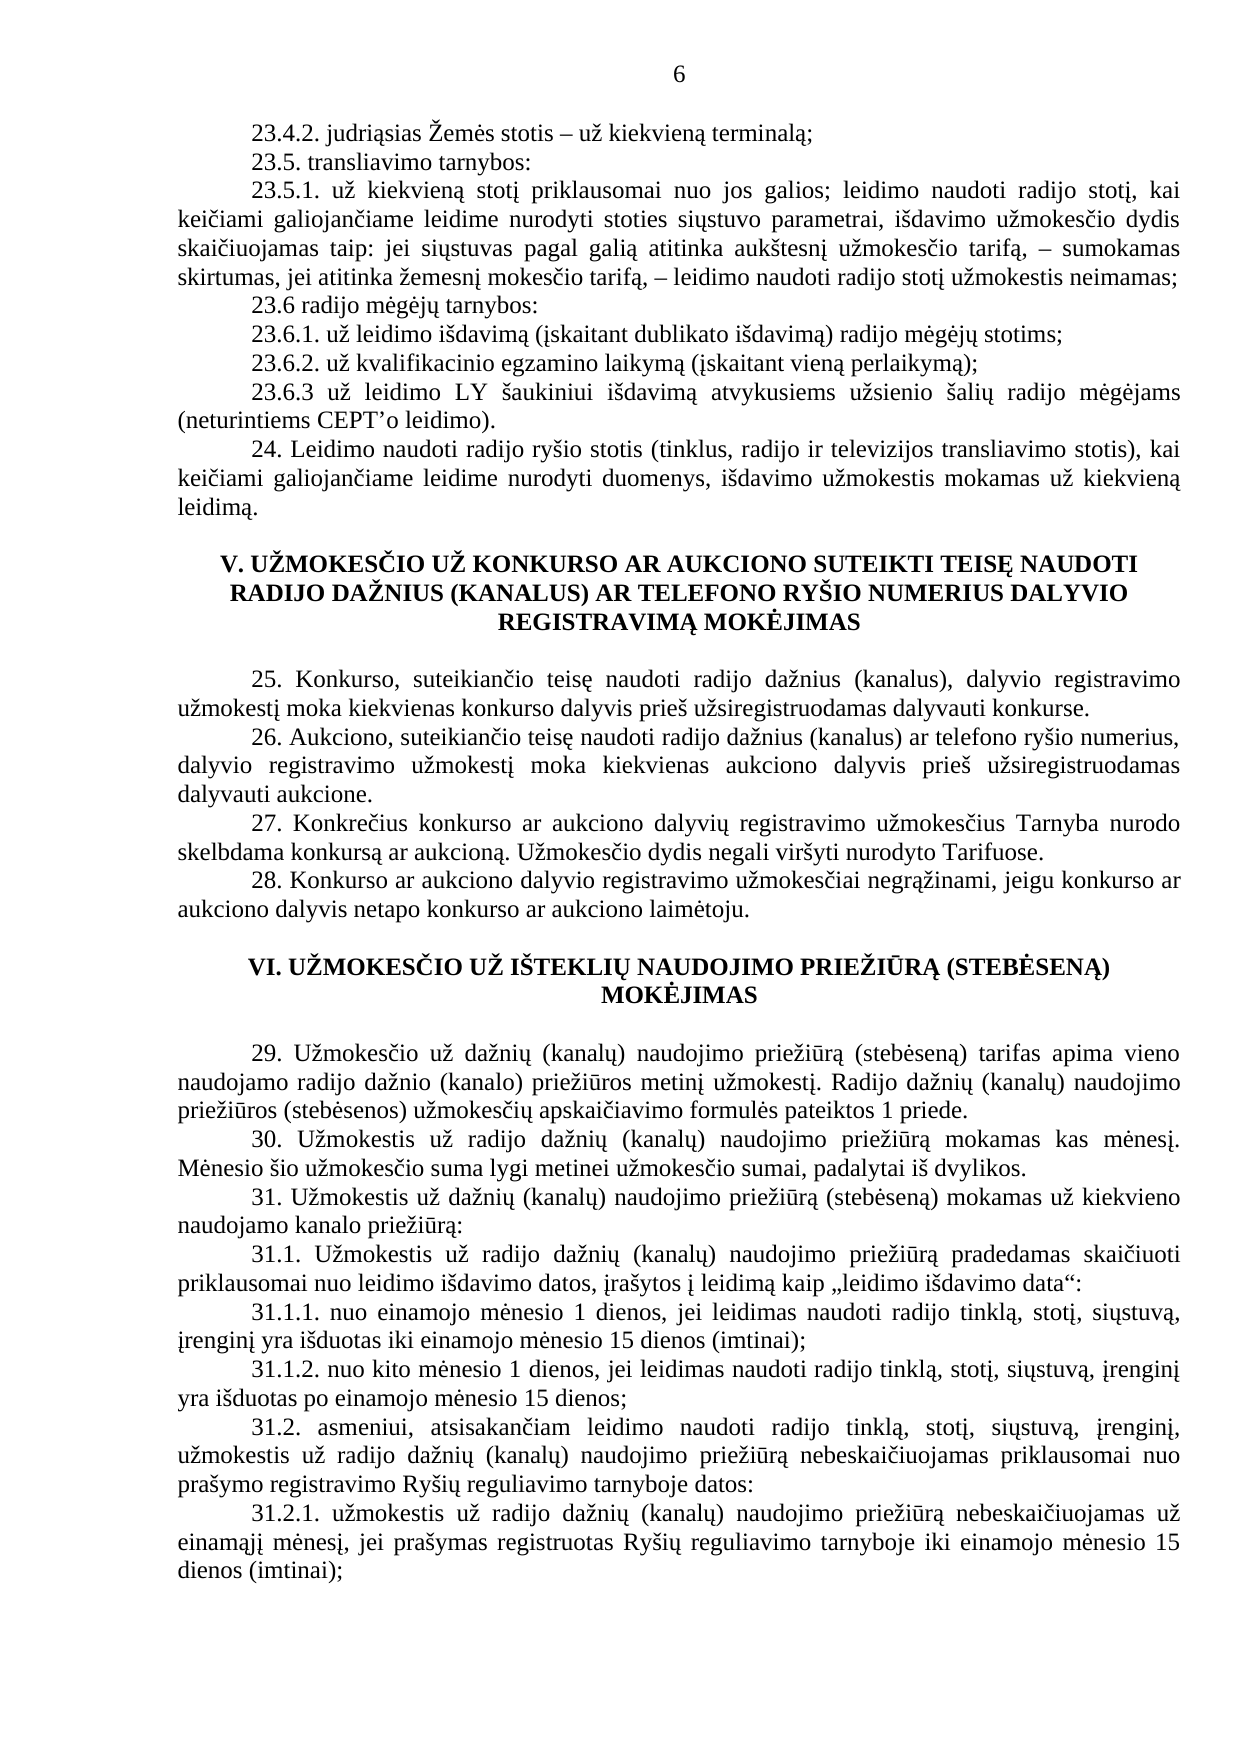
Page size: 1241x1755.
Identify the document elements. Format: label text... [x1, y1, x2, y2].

text 29. Užmokesčio už dažnių (kanalų) naudojimo priežiūrą (stebėseną) tarifas apima vieno naudojamo radijo dažnio (kanalo) priežiūros metinį užmokestį. Radijo dažnių (kanalų) naudojimo priežiūros (stebėsenos) užmokesčių apskaičiavimo formulės pateiktos 1 priede. [177, 1038, 1181, 1124]
text 23.4.2. judriąsias Žemės stotis – už kiekvieną terminalą; [177, 118, 1181, 147]
text 28. Konkurso ar aukciono dalyvio registravimo užmokesčiai negrąžinami, jeigu konkurso ar aukciono dalyvis netapo konkurso ar aukciono laimėtoju. [177, 866, 1181, 923]
text 26. Aukciono, suteikiančio teisę naudoti radijo dažnius (kanalus) ar telefono ryšio numerius, dalyvio registravimo užmokestį moka kiekvienas aukciono dalyvis prieš užsiregistruodamas dalyvauti aukcione. [177, 722, 1181, 808]
text 23.6.3 už leidimo LY šaukiniui išdavimą atvykusiems užsienio šalių radijo mėgėjams (neturintiems CEPT’o leidimo). [177, 377, 1181, 434]
text 31. Užmokestis už dažnių (kanalų) naudojimo priežiūrą (stebėseną) mokamas už kiekvieno naudojamo kanalo priežiūrą: [177, 1182, 1181, 1239]
text 31.2.1. užmokestis už radijo dažnių (kanalų) naudojimo priežiūrą nebeskaičiuojamas už einamąjį mėnesį, jei prašymas registruotas Ryšių reguliavimo tarnyboje iki einamojo mėnesio 15 dienos (imtinai); [177, 1498, 1181, 1584]
text V. UŽMOKESČIO UŽ KONKURSO AR AUKCIONO SUTEIKTI TEISĘ NAUDOTI RADIJO DAŽNIUS (KANALUS) AR TELEFONO RYŠIO NUMERIUS DALYVIO REGISTRAVIMĄ MOKĖJIMAS [177, 549, 1181, 636]
text 25. Konkurso, suteikiančio teisę naudoti radijo dažnius (kanalus), dalyvio registravimo užmokestį moka kiekvienas konkurso dalyvis prieš užsiregistruodamas dalyvauti konkurse. [177, 664, 1181, 722]
text 27. Konkrečius konkurso ar aukciono dalyvių registravimo užmokesčius Tarnyba nurodo skelbdama konkursą ar aukcioną. Užmokesčio dydis negali viršyti nurodyto Tarifuose. [177, 808, 1181, 866]
text 23.6.2. už kvalifikacinio egzamino laikymą (įskaitant vieną perlaikymą); [177, 348, 1181, 377]
text 23.6 radijo mėgėjų tarnybos: [177, 291, 1181, 319]
text 23.5.1. už kiekvieną stotį priklausomai nuo jos galios; leidimo naudoti radijo stotį, kai keičiami galiojančiame leidime nurodyti stoties siųstuvo parametrai, išdavimo užmokesčio dydis skaičiuojamas taip: jei siųstuvas pagal galią atitinka aukštesnį užmokesčio tarifą, – sumokamas skirtumas, jei atitinka žemesnį mokesčio tarifą, – leidimo naudoti radijo stotį užmokestis neimamas; [177, 176, 1181, 291]
text 31.1.2. nuo kito mėnesio 1 dienos, jei leidimas naudoti radijo tinklą, stotį, siųstuvą, įrenginį yra išduotas po einamojo mėnesio 15 dienos; [177, 1354, 1181, 1412]
text 23.5. transliavimo tarnybos: [177, 147, 1181, 176]
text VI. užmokesčio už išteklių naudojimo priežiūrą (STEBĖSENą) mokėjimas [177, 952, 1181, 1009]
text 30. Užmokestis už radijo dažnių (kanalų) naudojimo priežiūrą mokamas kas mėnesį. Mėnesio šio užmokesčio suma lygi metinei užmokesčio sumai, padalytai iš dvylikos. [177, 1124, 1181, 1182]
text 31.1.1. nuo einamojo mėnesio 1 dienos, jei leidimas naudoti radijo tinklą, stotį, siųstuvą, įrenginį yra išduotas iki einamojo mėnesio 15 dienos (imtinai); [177, 1297, 1181, 1354]
text 31.1. Užmokestis už radijo dažnių (kanalų) naudojimo priežiūrą pradedamas skaičiuoti priklausomai nuo leidimo išdavimo datos, įrašytos į leidimą kaip „leidimo išdavimo data“: [177, 1239, 1181, 1297]
text 23.6.1. už leidimo išdavimą (įskaitant dublikato išdavimą) radijo mėgėjų stotims; [177, 319, 1181, 348]
text 31.2. asmeniui, atsisakančiam leidimo naudoti radijo tinklą, stotį, siųstuvą, įrenginį, užmokestis už radijo dažnių (kanalų) naudojimo priežiūrą nebeskaičiuojamas priklausomai nuo prašymo registravimo Ryšių reguliavimo tarnyboje datos: [177, 1412, 1181, 1498]
text 24. Leidimo naudoti radijo ryšio stotis (tinklus, radijo ir televizijos transliavimo stotis), kai keičiami galiojančiame leidime nurodyti duomenys, išdavimo užmokestis mokamas už kiekvieną leidimą. [177, 434, 1181, 521]
